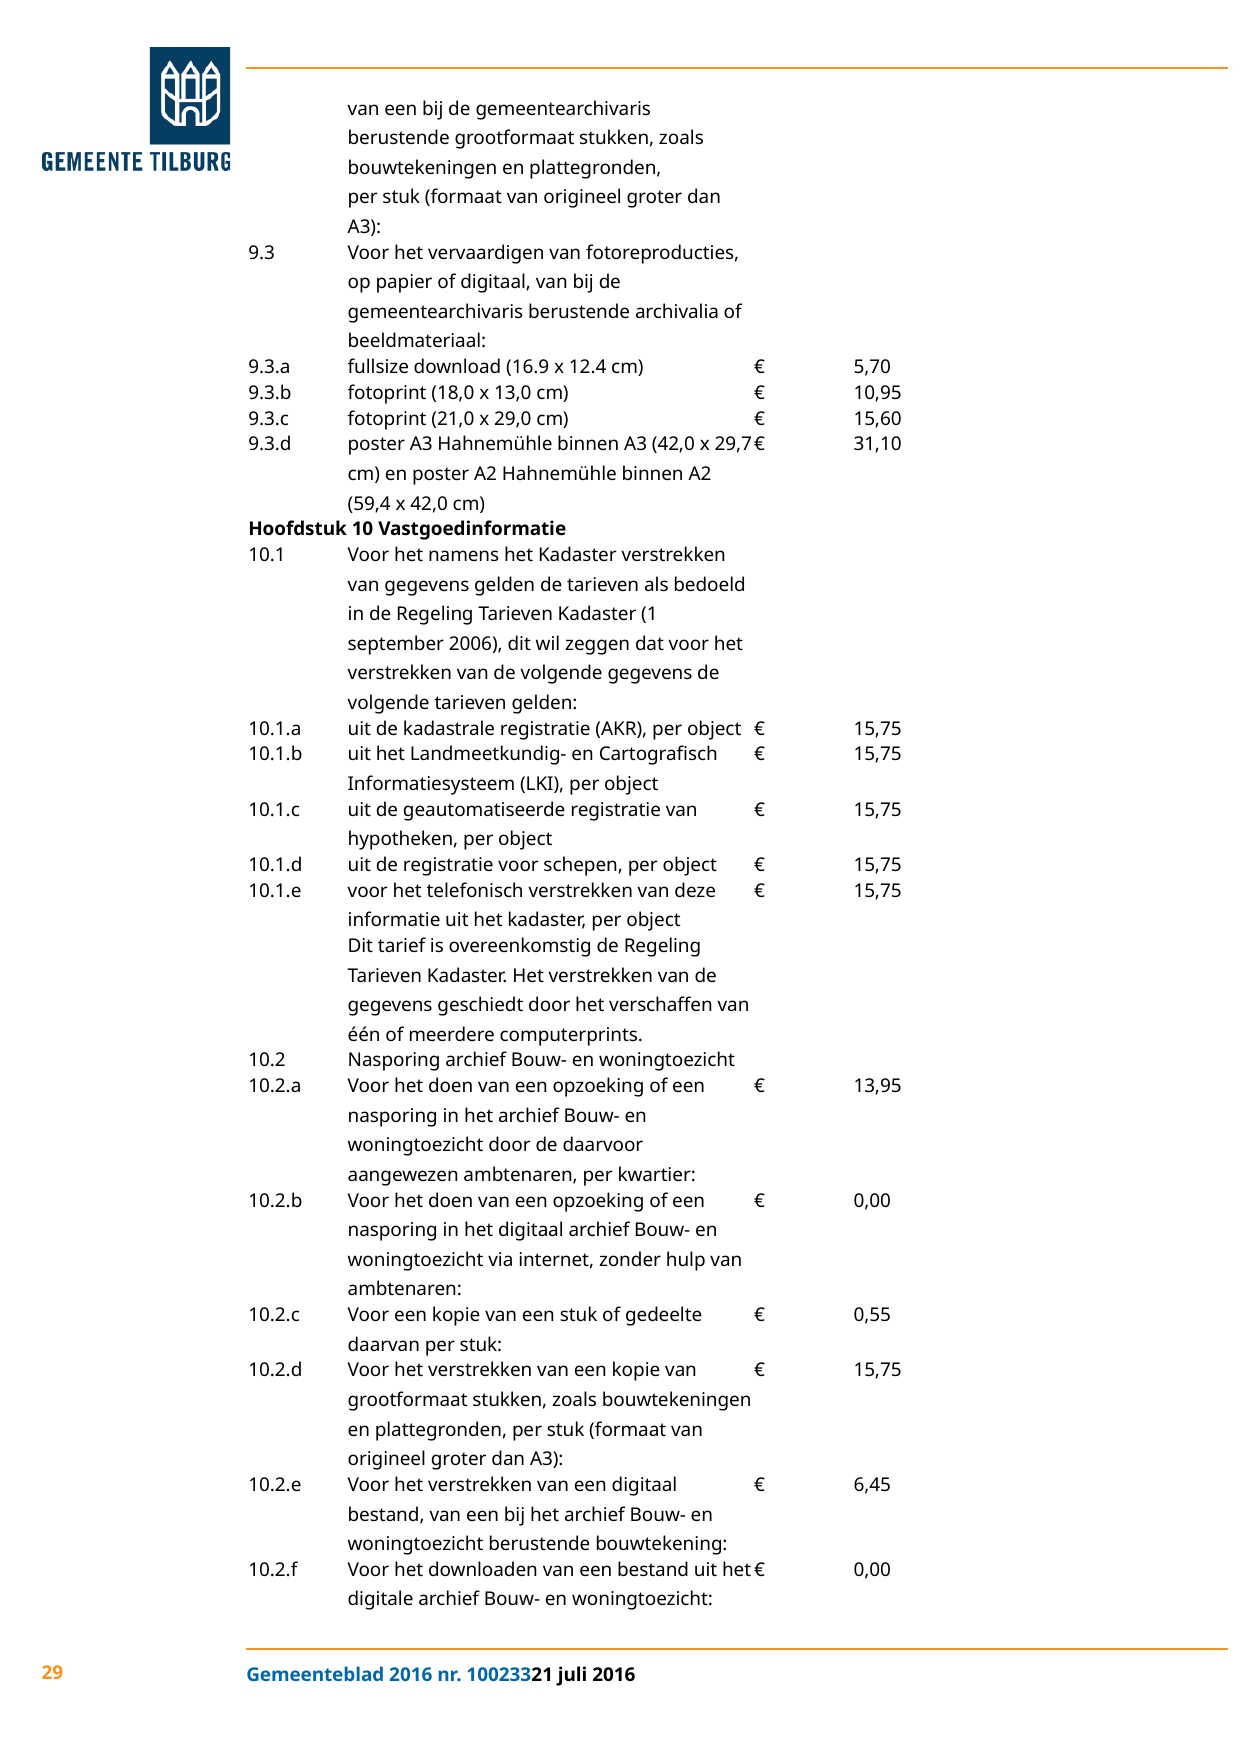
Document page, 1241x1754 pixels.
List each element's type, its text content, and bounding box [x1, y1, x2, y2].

table_cell uit de geautomatiseerde registratie van hypotheken, per object [348, 796, 754, 851]
table_cell € [754, 741, 853, 796]
table_cell [248, 932, 347, 1047]
table_cell [754, 239, 853, 353]
table_cell [853, 932, 1052, 1047]
table_cell € [754, 1187, 853, 1301]
table_cell uit de kadastrale registratie (AKR), per object [348, 715, 754, 741]
table_cell Voor het doen van een opzoeking of een nasporing in het digitaal archief Bouw- en woningtoezicht via internet, zonder hulp van ambtenaren: [348, 1187, 754, 1301]
table_cell 15,75 [853, 851, 1052, 877]
table_cell 15,75 [853, 1357, 1052, 1471]
table_cell 10.2.f [248, 1556, 347, 1611]
table_cell fotoprint (18,0 x 13,0 cm) [348, 379, 754, 405]
table_cell € [754, 379, 853, 405]
table_cell 10.1.e [248, 877, 347, 932]
table_cell 10,95 [853, 379, 1052, 405]
table_cell 15,75 [853, 877, 1052, 932]
table_cell [248, 95, 347, 239]
table_cell € [754, 1556, 853, 1611]
table_cell € [754, 877, 853, 932]
table_cell fotoprint (21,0 x 29,0 cm) [348, 405, 754, 431]
table_cell 10.2.e [248, 1471, 347, 1556]
table_cell Voor het doen van een opzoeking of een nasporing in het archief Bouw- en woningtoezicht door de daarvoor aangewezen ambtenaren, per kwartier: [348, 1073, 754, 1187]
table_cell [754, 932, 853, 1047]
table_cell [754, 515, 853, 541]
table_cell € [754, 353, 853, 379]
table_cell Dit tarief is overeenkomstig de Regeling Tarieven Kadaster. Het verstrekken van de gegevens geschiedt door het verschaffen van één of meerdere computerprints. [348, 932, 754, 1047]
table_cell € [754, 1471, 853, 1556]
table_cell 9.3 [248, 239, 347, 353]
table_cell € [754, 715, 853, 741]
table_cell Hoofdstuk 10 Vastgoedinformatie [248, 515, 754, 541]
picture [41, 47, 231, 172]
table_cell 13,95 [853, 1073, 1052, 1187]
table_cell [853, 95, 1052, 239]
table_cell van een bij de gemeentearchivaris berustende grootformaat stukken, zoals bouwtekeningen en plattegronden, per stuk (formaat van origineel groter dan A3): [348, 95, 754, 239]
table_cell 15,75 [853, 796, 1052, 851]
table_cell 10.2.b [248, 1187, 347, 1301]
table_cell [853, 541, 1052, 715]
table_cell 0,55 [853, 1301, 1052, 1357]
table_cell uit het Landmeetkundig- en Cartografisch Informatiesysteem (LKI), per object [348, 741, 754, 796]
table_cell 10.1.d [248, 851, 347, 877]
table_cell 10.2.c [248, 1301, 347, 1357]
table_cell 15,75 [853, 715, 1052, 741]
table_cell [853, 515, 1052, 541]
table_cell 31,10 [853, 431, 1052, 515]
table_cell € [754, 1301, 853, 1357]
table_cell € [754, 405, 853, 431]
table_cell [754, 1047, 853, 1072]
table_cell [853, 1047, 1052, 1072]
table_cell 10.2 [248, 1047, 347, 1072]
table_cell [853, 239, 1052, 353]
table_cell € [754, 851, 853, 877]
table_cell 6,45 [853, 1471, 1052, 1556]
table_cell Voor het downloaden van een bestand uit het digitale archief Bouw- en woningtoezicht: [348, 1556, 754, 1611]
table_cell 9.3.c [248, 405, 347, 431]
table_cell € [754, 1073, 853, 1187]
table_cell 10.1 [248, 541, 347, 715]
table_cell 15,75 [853, 741, 1052, 796]
table_cell 0,00 [853, 1187, 1052, 1301]
table_cell 9.3.b [248, 379, 347, 405]
table_cell voor het telefonisch verstrekken van deze informatie uit het kadaster, per object [348, 877, 754, 932]
table_cell [754, 95, 853, 239]
table_cell 10.1.b [248, 741, 347, 796]
table_cell fullsize download (16.9 x 12.4 cm) [348, 353, 754, 379]
table_cell 10.2.a [248, 1073, 347, 1187]
table_cell € [754, 431, 853, 515]
table_cell [754, 541, 853, 715]
table_cell Voor een kopie van een stuk of gedeelte daarvan per stuk: [348, 1301, 754, 1357]
table_cell 15,60 [853, 405, 1052, 431]
table_cell € [754, 796, 853, 851]
table_cell Voor het verstrekken van een kopie van grootformaat stukken, zoals bouwtekeningen en plattegronden, per stuk (formaat van origineel groter dan A3): [348, 1357, 754, 1471]
table_cell Nasporing archief Bouw- en woningtoezicht [348, 1047, 754, 1072]
table_cell Voor het namens het Kadaster verstrekken van gegevens gelden de tarieven als bedoeld in de Regeling Tarieven Kadaster (1 september 2006), dit wil zeggen dat voor het verstrekken van de volgende gegevens de volgende tarieven gelden: [348, 541, 754, 715]
table_cell Voor het vervaardigen van fotoreproducties, op papier of digitaal, van bij de gemeentearchivaris berustende archivalia of beeldmateriaal: [348, 239, 754, 353]
table_cell Voor het verstrekken van een digitaal bestand, van een bij het archief Bouw- en woningtoezicht berustende bouwtekening: [348, 1471, 754, 1556]
table_cell 9.3.a [248, 353, 347, 379]
table_cell uit de registratie voor schepen, per object [348, 851, 754, 877]
table_cell 10.1.a [248, 715, 347, 741]
table_cell 5,70 [853, 353, 1052, 379]
table_cell 10.1.c [248, 796, 347, 851]
table_cell 0,00 [853, 1556, 1052, 1611]
table_cell 10.2.d [248, 1357, 347, 1471]
table_cell € [754, 1357, 853, 1471]
table_cell poster A3 Hahnemühle binnen A3 (42,0 x 29,7 cm) en poster A2 Hahnemühle binnen A2 (59,4 x 42,0 cm) [348, 431, 754, 515]
table_cell 9.3.d [248, 431, 347, 515]
